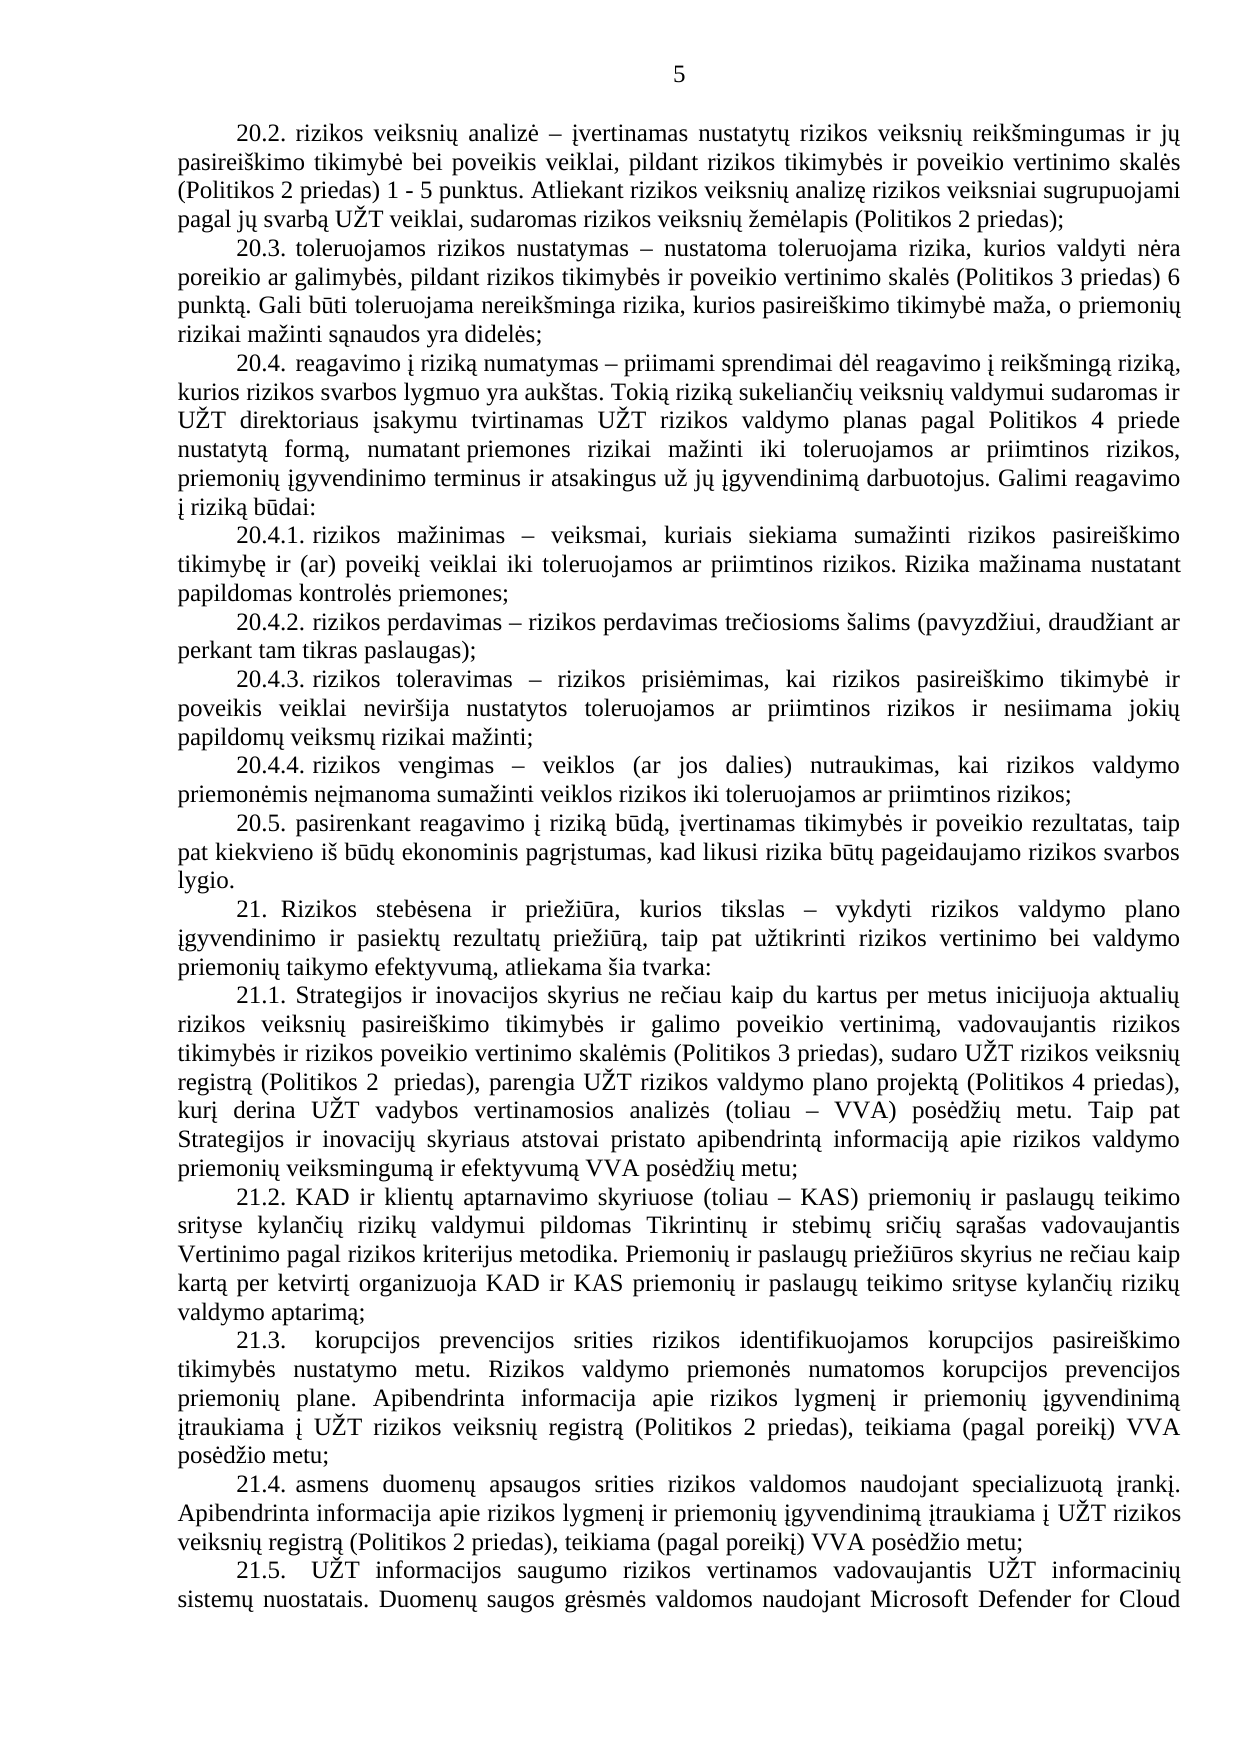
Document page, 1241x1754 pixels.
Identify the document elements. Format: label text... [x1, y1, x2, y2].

text 21.2. KAD ir klientų aptarnavimo skyriuose (toliau – KAS) priemonių ir paslaugų teikimo srityse kylančių rizikų valdymui pildomas Tikrintinų ir stebimų sričių sąrašas vadovaujantis Vertinimo pagal rizikos kriterijus metodika. Priemonių ir paslaugų priežiūros skyrius ne rečiau kaip kartą per ketvirtį organizuoja KAD ir KAS priemonių ir paslaugų teikimo srityse kylančių rizikų valdymo aptarimą; [177, 1182, 1181, 1326]
text 20.2. rizikos veiksnių analizė – įvertinamas nustatytų rizikos veiksnių reikšmingumas ir jų pasireiškimo tikimybė bei poveikis veiklai, pildant rizikos tikimybės ir poveikio vertinimo skalės (Politikos 2 priedas) 1 - 5 punktus. Atliekant rizikos veiksnių analizę rizikos veiksniai sugrupuojami pagal jų svarbą UŽT veiklai, sudaromas rizikos veiksnių žemėlapis (Politikos 2 priedas); [177, 118, 1181, 233]
text 20.4.4. rizikos vengimas – veiklos (ar jos dalies) nutraukimas, kai rizikos valdymo priemonėmis neįmanoma sumažinti veiklos rizikos iki toleruojamos ar priimtinos rizikos; [177, 751, 1181, 808]
text 20.4.2. rizikos perdavimas – rizikos perdavimas trečiosioms šalims (pavyzdžiui, draudžiant ar perkant tam tikras paslaugas); [177, 607, 1181, 664]
text 20.4. reagavimo į riziką numatymas – priimami sprendimai dėl reagavimo į reikšmingą riziką, kurios rizikos svarbos lygmuo yra aukštas. Tokią riziką sukeliančių veiksnių valdymui sudaromas ir UŽT direktoriaus įsakymu tvirtinamas UŽT rizikos valdymo planas pagal Politikos 4 priede nustatytą formą, numatant priemones rizikai mažinti iki toleruojamos ar priimtinos rizikos, priemonių įgyvendinimo terminus ir atsakingus už jų įgyvendinimą darbuotojus. Galimi reagavimo į riziką būdai: [177, 348, 1181, 521]
text 21.5. UŽT informacijos saugumo rizikos vertinamos vadovaujantis UŽT informacinių sistemų nuostatais. Duomenų saugos grėsmės valdomos naudojant Microsoft Defender for Cloud [177, 1556, 1181, 1613]
text 20.3. toleruojamos rizikos nustatymas – nustatoma toleruojama rizika, kurios valdyti nėra poreikio ar galimybės, pildant rizikos tikimybės ir poveikio vertinimo skalės (Politikos 3 priedas) 6 punktą. Gali būti toleruojama nereikšminga rizika, kurios pasireiškimo tikimybė maža, o priemonių rizikai mažinti sąnaudos yra didelės; [177, 233, 1181, 348]
text 20.5. pasirenkant reagavimo į riziką būdą, įvertinamas tikimybės ir poveikio rezultatas, taip pat kiekvieno iš būdų ekonominis pagrįstumas, kad likusi rizika būtų pageidaujamo rizikos svarbos lygio. [177, 808, 1181, 894]
text 21.1. Strategijos ir inovacijos skyrius ne rečiau kaip du kartus per metus inicijuoja aktualių rizikos veiksnių pasireiškimo tikimybės ir galimo poveikio vertinimą, vadovaujantis rizikos tikimybės ir rizikos poveikio vertinimo skalėmis (Politikos 3 priedas), sudaro UŽT rizikos veiksnių registrą (Politikos 2 priedas), parengia UŽT rizikos valdymo plano projektą (Politikos 4 priedas), kurį derina UŽT vadybos vertinamosios analizės (toliau – VVA) posėdžių metu. Taip pat Strategijos ir inovacijų skyriaus atstovai pristato apibendrintą informaciją apie rizikos valdymo priemonių veiksmingumą ir efektyvumą VVA posėdžių metu; [177, 981, 1181, 1182]
text 21.4. asmens duomenų apsaugos srities rizikos valdomos naudojant specializuotą įrankį. Apibendrinta informacija apie rizikos lygmenį ir priemonių įgyvendinimą įtraukiama į UŽT rizikos veiksnių registrą (Politikos 2 priedas), teikiama (pagal poreikį) VVA posėdžio metu; [177, 1469, 1181, 1556]
text 20.4.1. rizikos mažinimas – veiksmai, kuriais siekiama sumažinti rizikos pasireiškimo tikimybę ir (ar) poveikį veiklai iki toleruojamos ar priimtinos rizikos. Rizika mažinama nustatant papildomas kontrolės priemones; [177, 521, 1181, 607]
text 21.3. korupcijos prevencijos srities rizikos identifikuojamos korupcijos pasireiškimo tikimybės nustatymo metu. Rizikos valdymo priemonės numatomos korupcijos prevencijos priemonių plane. Apibendrinta informacija apie rizikos lygmenį ir priemonių įgyvendinimą įtraukiama į UŽT rizikos veiksnių registrą (Politikos 2 priedas), teikiama (pagal poreikį) VVA posėdžio metu; [177, 1326, 1181, 1469]
text 20.4.3. rizikos toleravimas – rizikos prisiėmimas, kai rizikos pasireiškimo tikimybė ir poveikis veiklai neviršija nustatytos toleruojamos ar priimtinos rizikos ir nesiimama jokių papildomų veiksmų rizikai mažinti; [177, 664, 1181, 751]
text 21. Rizikos stebėsena ir priežiūra, kurios tikslas – vykdyti rizikos valdymo plano įgyvendinimo ir pasiektų rezultatų priežiūrą, taip pat užtikrinti rizikos vertinimo bei valdymo priemonių taikymo efektyvumą, atliekama šia tvarka: [177, 894, 1181, 981]
